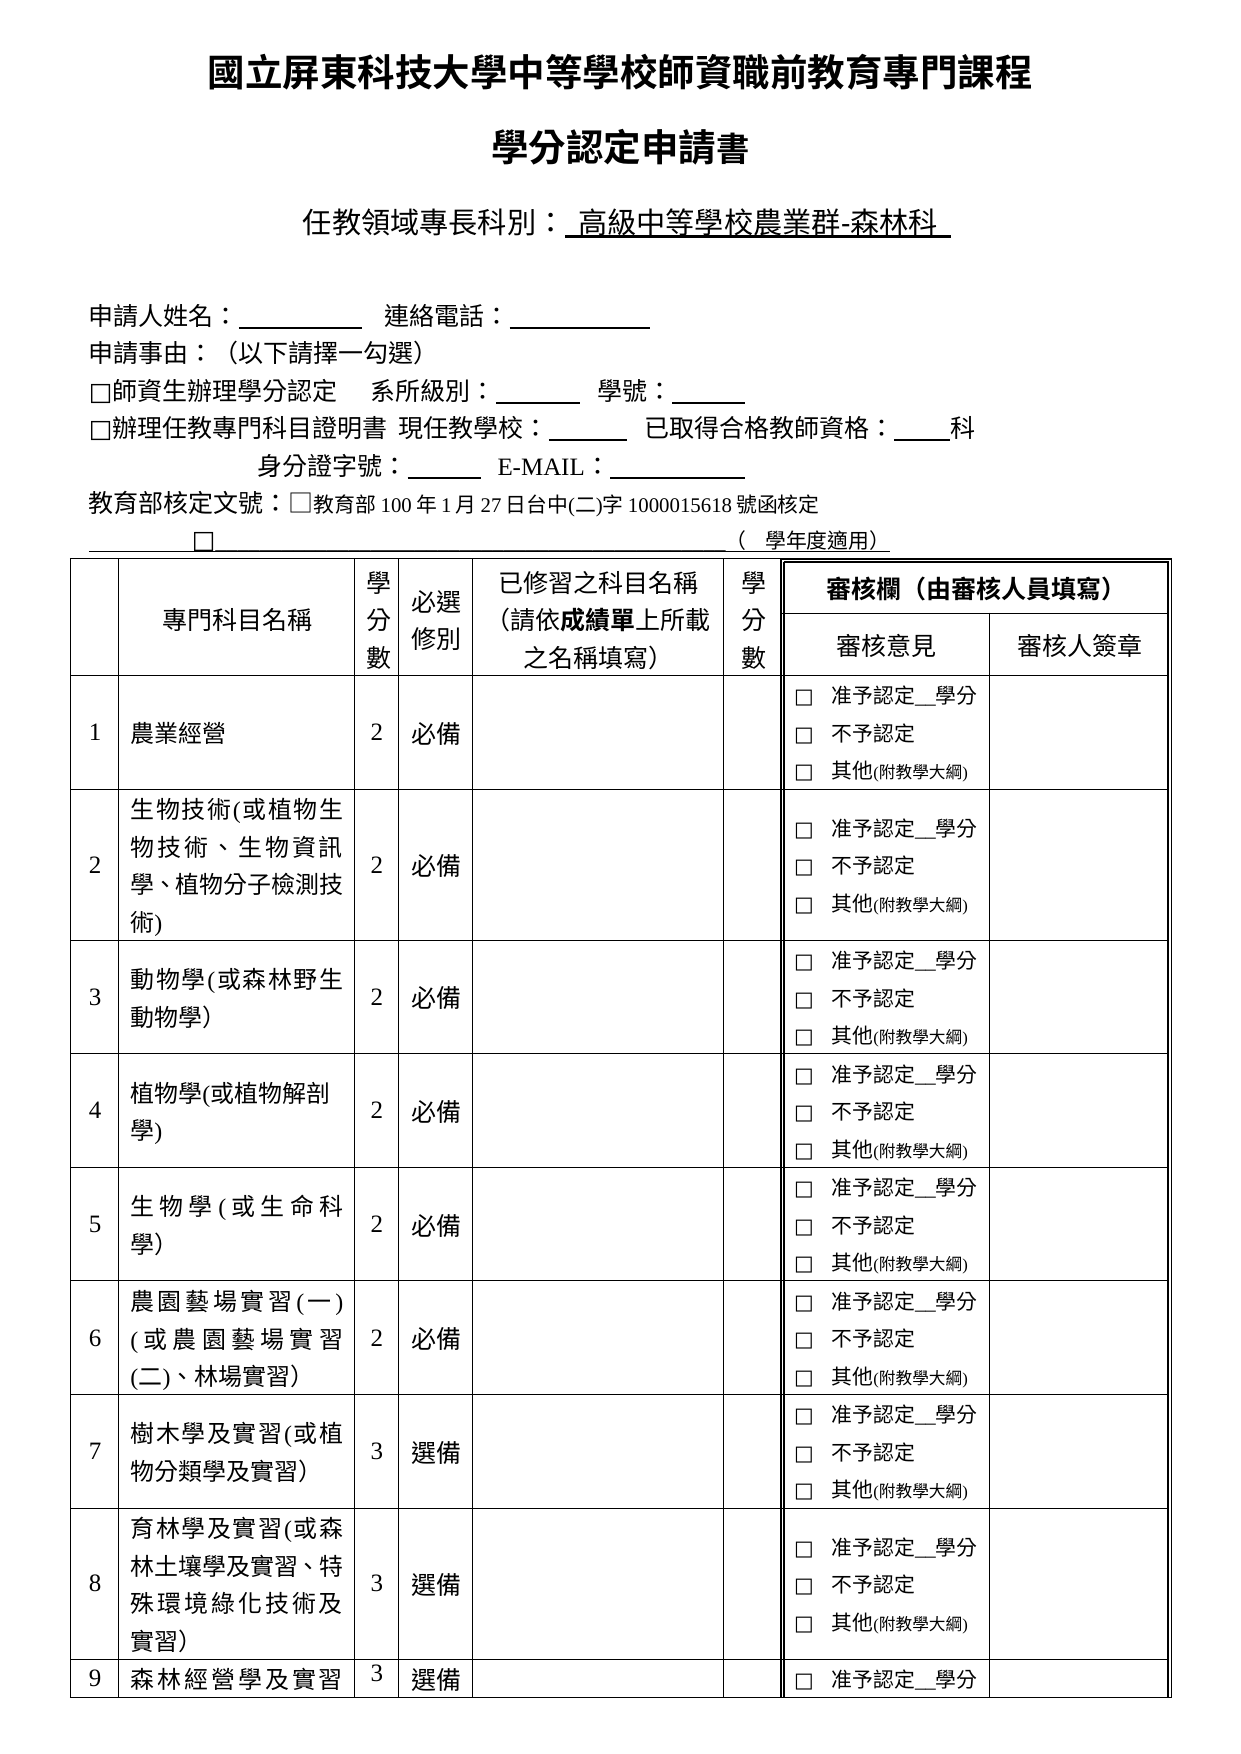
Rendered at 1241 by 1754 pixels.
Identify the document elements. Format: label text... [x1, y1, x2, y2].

table_header 審核欄（由審核人員填寫） [785, 563, 1167, 613]
table_cell [724, 676, 780, 789]
table_cell [724, 1509, 780, 1658]
table_cell 森林經營學及實習 [119, 1660, 354, 1697]
table_cell [990, 676, 1167, 789]
table_cell 准予認定__學分 不予認定 其他(附教學大綱) [785, 1281, 989, 1394]
text 申請人姓名： 連絡電話： [89, 295, 1052, 333]
text 學分認定申請書 [89, 108, 1152, 183]
table_cell [724, 1281, 780, 1394]
table_cell [473, 676, 723, 789]
table_cell [724, 1054, 780, 1167]
table_cell 9 [71, 1660, 118, 1697]
text 申請事由：（以下請擇一勾選） [89, 333, 1052, 370]
text 教育部核定文號：□教育部100年1月27日台中(二)字1000015618號函核定 [89, 483, 1152, 520]
table_header [71, 559, 118, 675]
table_cell [724, 941, 780, 1053]
table_cell 農園藝場實習(一) (或農園藝場實習(二)、林場實習） [119, 1281, 354, 1394]
table_cell [473, 1281, 723, 1394]
table_cell 准予認定__學分 不予認定 其他(附教學大綱) [785, 790, 989, 940]
table_cell [990, 1281, 1167, 1394]
table_cell 必備 [399, 1168, 472, 1280]
table_cell 農業經營 [119, 676, 354, 789]
table_cell 准予認定__學分 不予認定 其他(附教學大綱) [785, 1509, 989, 1658]
table_cell [473, 1395, 723, 1507]
table_cell [990, 1395, 1167, 1507]
table_cell 生物學(或生命科學） [119, 1168, 354, 1280]
table_cell 必備 [399, 790, 472, 940]
table_cell [473, 1054, 723, 1167]
table_cell [473, 1509, 723, 1658]
text 身分證字號： E-MAIL： [89, 445, 1152, 483]
text □辦理任教專門科目證明書 現任教學校： 已取得合格教師資格： 科 [89, 408, 1152, 445]
table_cell 審核人簽章 [990, 614, 1167, 675]
table_cell 2 [355, 941, 398, 1053]
table_cell 必備 [399, 676, 472, 789]
table_cell [990, 1660, 1167, 1697]
table_cell 5 [71, 1168, 118, 1280]
table_cell 准予認定__學分 不予認定 其他(附教學大綱) [785, 941, 989, 1053]
table_cell 2 [355, 676, 398, 789]
table_header 已修習之科目名稱 （請依成績單上所載之名稱填寫） [473, 559, 723, 675]
table_cell 選備 [399, 1660, 472, 1697]
table_cell 准予認定__學分 不予認定 其他(附教學大綱) [785, 676, 989, 789]
table_cell 准予認定__學分 不予認定 其他(附教學大綱) [785, 1168, 989, 1280]
table_cell [473, 1660, 723, 1697]
table_cell 樹木學及實習(或植物分類學及實習） [119, 1395, 354, 1507]
table_cell 2 [355, 1168, 398, 1280]
table_cell 必備 [399, 1054, 472, 1167]
table_cell [990, 790, 1167, 940]
table_cell 選備 [399, 1395, 472, 1507]
table_cell 4 [71, 1054, 118, 1167]
table_header 必選修別 [399, 559, 472, 675]
table_cell [990, 941, 1167, 1053]
table_cell 7 [71, 1395, 118, 1507]
table_cell [473, 790, 723, 940]
table_cell 審核意見 [785, 614, 989, 675]
table_cell [724, 1168, 780, 1280]
table_cell 1 [71, 676, 118, 789]
table_cell 8 [71, 1509, 118, 1658]
table_header 學分數 [355, 559, 398, 675]
table_cell [990, 1168, 1167, 1280]
text 國立屏東科技大學中等學校師資職前教育專門課程 [89, 33, 1152, 108]
table_cell 必備 [399, 1281, 472, 1394]
table_cell [724, 790, 780, 940]
table_cell 3 [355, 1660, 398, 1697]
table_cell 育林學及實習(或森林土壤學及實習、特殊環境綠化技術及實習） [119, 1509, 354, 1658]
table_cell [724, 1395, 780, 1507]
table_cell 3 [71, 941, 118, 1053]
table_cell 生物技術(或植物生物技術、生物資訊學、植物分子檢測技術) [119, 790, 354, 940]
table_cell [724, 1660, 780, 1697]
text 任教領域專長科別： 高級中等學校農業群-森林科 [89, 183, 1152, 258]
table_cell 必備 [399, 941, 472, 1053]
table_cell [473, 941, 723, 1053]
table_cell 動物學(或森林野生動物學） [119, 941, 354, 1053]
text □______________________________________________（ 學年度適用） [89, 520, 1152, 558]
table_cell 6 [71, 1281, 118, 1394]
table_cell 准予認定__學分 不予認定 其他(附教學大綱) [785, 1054, 989, 1167]
table_cell [990, 1509, 1167, 1658]
table_header 學分數 [724, 559, 780, 675]
table_cell 2 [355, 790, 398, 940]
table_header 專門科目名稱 [119, 559, 354, 675]
table_cell 2 [71, 790, 118, 940]
table_cell 選備 [399, 1509, 472, 1658]
text □師資生辦理學分認定 系所級別： 學號： [89, 370, 1152, 408]
table_cell 植物學(或植物解剖學) [119, 1054, 354, 1167]
table_cell 准予認定__學分 不予認定 其他(附教學大綱) [785, 1395, 989, 1507]
table_cell [473, 1168, 723, 1280]
table_cell [990, 1054, 1167, 1167]
table_cell 2 [355, 1054, 398, 1167]
table_cell 3 [355, 1509, 398, 1658]
table_cell 准予認定__學分 不予認定 其他(附教學大綱) [785, 1660, 989, 1697]
table_cell 3 [355, 1395, 398, 1507]
table_cell 2 [355, 1281, 398, 1394]
